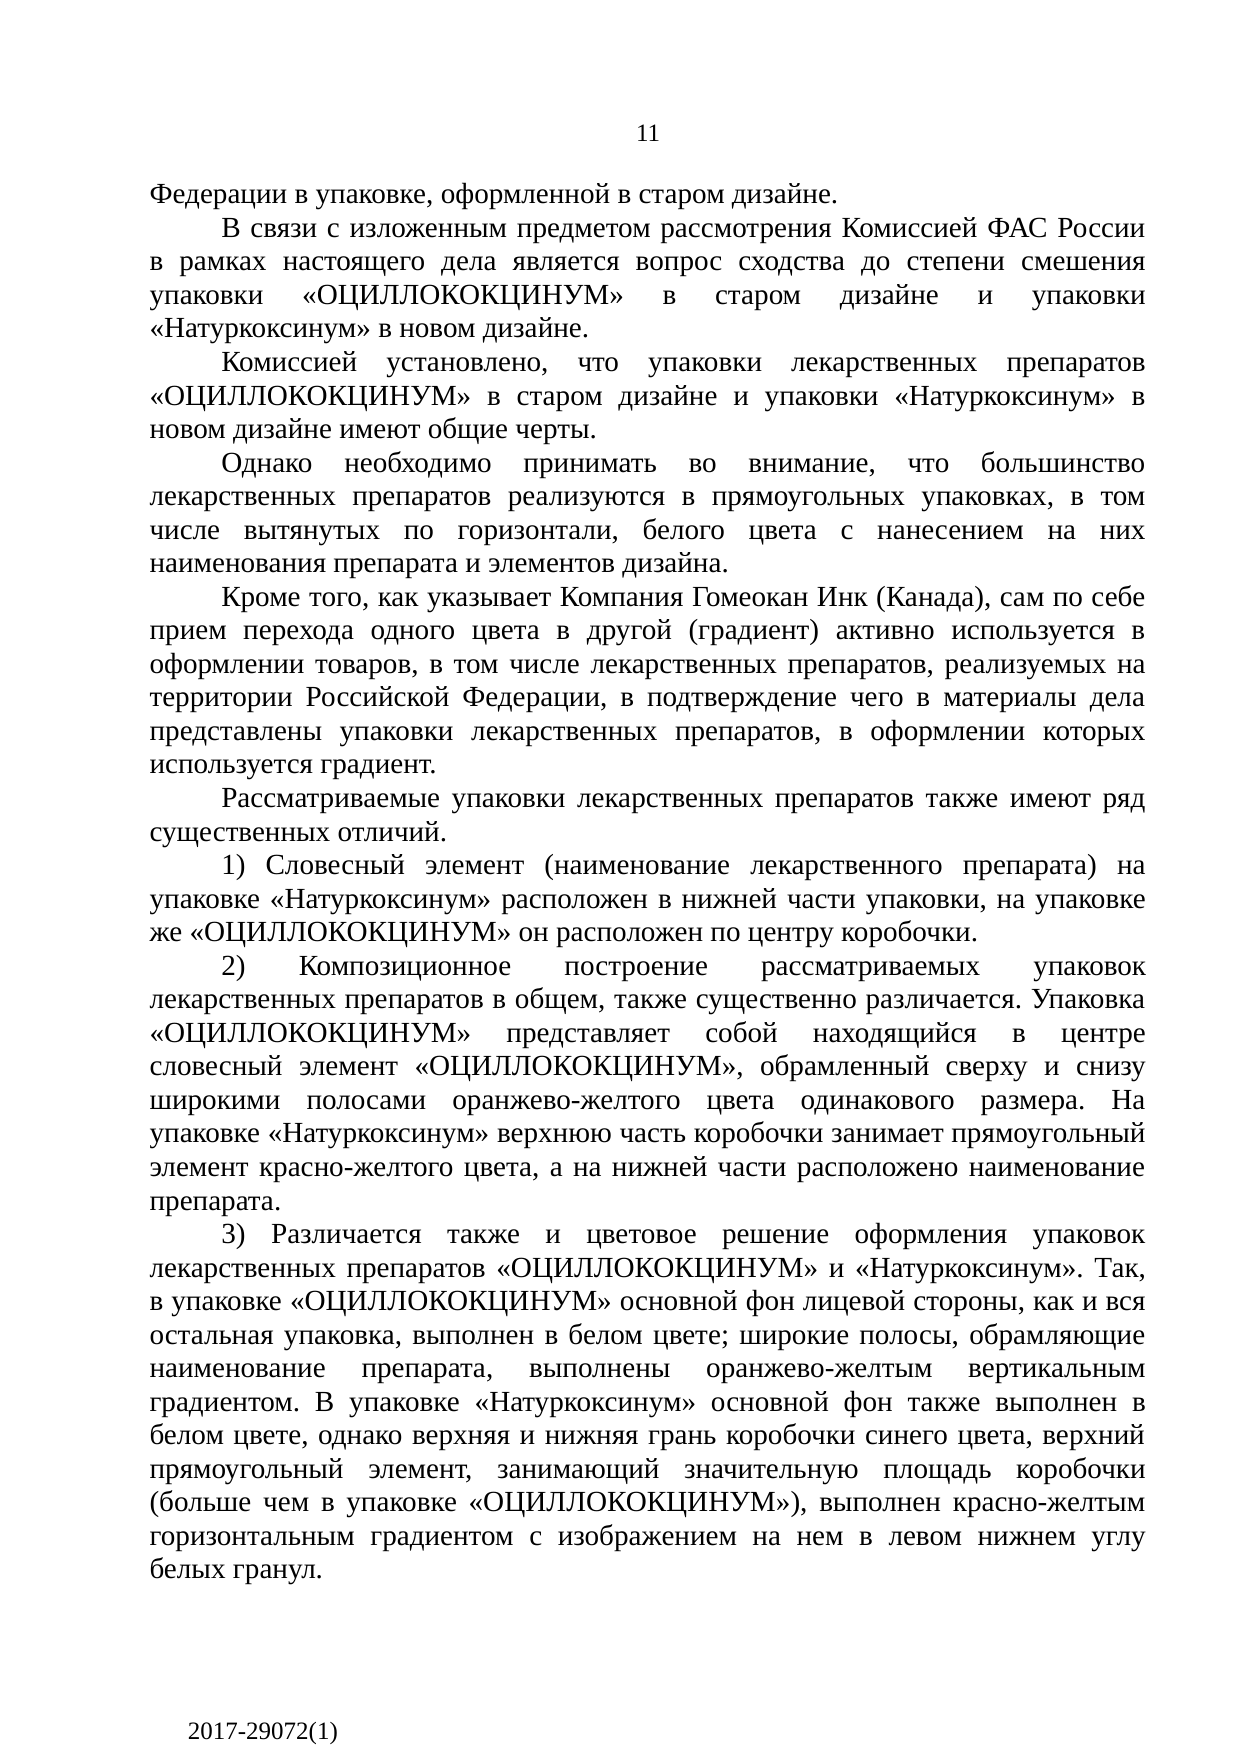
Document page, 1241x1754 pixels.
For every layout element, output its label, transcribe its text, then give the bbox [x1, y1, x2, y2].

text Федерации в упаковке, оформленной в старом дизайне. [149, 176, 1146, 210]
text Рассматриваемые упаковки лекарственных препаратов также имеют ряд существенных отличий. [149, 780, 1146, 847]
text 3) Различается также и цветовое решение оформления упаковок лекарственных препаратов «ОЦИЛЛОКОКЦИНУМ» и «Натуркоксинум». Так, в упаковке «ОЦИЛЛОКОКЦИНУМ» основной фон лицевой стороны, как и вся остальная упаковка, выполнен в белом цвете; широкие полосы, обрамляющие наименование препарата, выполнены оранжево-желтым вертикальным градиентом. В упаковке «Натуркоксинум» основной фон также выполнен в белом цвете, однако верхняя и нижняя грань коробочки синего цвета, верхний прямоугольный элемент, занимающий значительную площадь коробочки (больше чем в упаковке «ОЦИЛЛОКОКЦИНУМ»), выполнен красно-желтым горизонтальным градиентом с изображением на нем в левом нижнем углу белых гранул. [149, 1216, 1146, 1585]
text 2) Композиционное построение рассматриваемых упаковок лекарственных препаратов в общем, также существенно различается. Упаковка «ОЦИЛЛОКОКЦИНУМ» представляет собой находящийся в центре словесный элемент «ОЦИЛЛОКОКЦИНУМ», обрамленный сверху и снизу широкими полосами оранжево-желтого цвета одинакового размера. На упаковке «Натуркоксинум» верхнюю часть коробочки занимает прямоугольный элемент красно-желтого цвета, а на нижней части расположено наименование препарата. [149, 948, 1146, 1216]
text 1) Словесный элемент (наименование лекарственного препарата) на упаковке «Натуркоксинум» расположен в нижней части упаковки, на упаковке же «ОЦИЛЛОКОКЦИНУМ» он расположен по центру коробочки. [149, 847, 1146, 948]
text Однако необходимо принимать во внимание, что большинство лекарственных препаратов реализуются в прямоугольных упаковках, в том числе вытянутых по горизонтали, белого цвета с нанесением на них наименования препарата и элементов дизайна. [149, 445, 1146, 579]
text Комиссией установлено, что упаковки лекарственных препаратов «ОЦИЛЛОКОКЦИНУМ» в старом дизайне и упаковки «Натуркоксинум» в новом дизайне имеют общие черты. [149, 344, 1146, 445]
text Кроме того, как указывает Компания Гомеокан Инк (Канада), сам по себе прием перехода одного цвета в другой (градиент) активно используется в оформлении товаров, в том числе лекарственных препаратов, реализуемых на территории Российской Федерации, в подтверждение чего в материалы дела представлены упаковки лекарственных препаратов, в оформлении которых используется градиент. [149, 579, 1146, 780]
text В связи с изложенным предметом рассмотрения Комиссией ФАС России в рамках настоящего дела является вопрос сходства до степени смешения упаковки «ОЦИЛЛОКОКЦИНУМ» в старом дизайне и упаковки «Натуркоксинум» в новом дизайне. [149, 210, 1146, 344]
